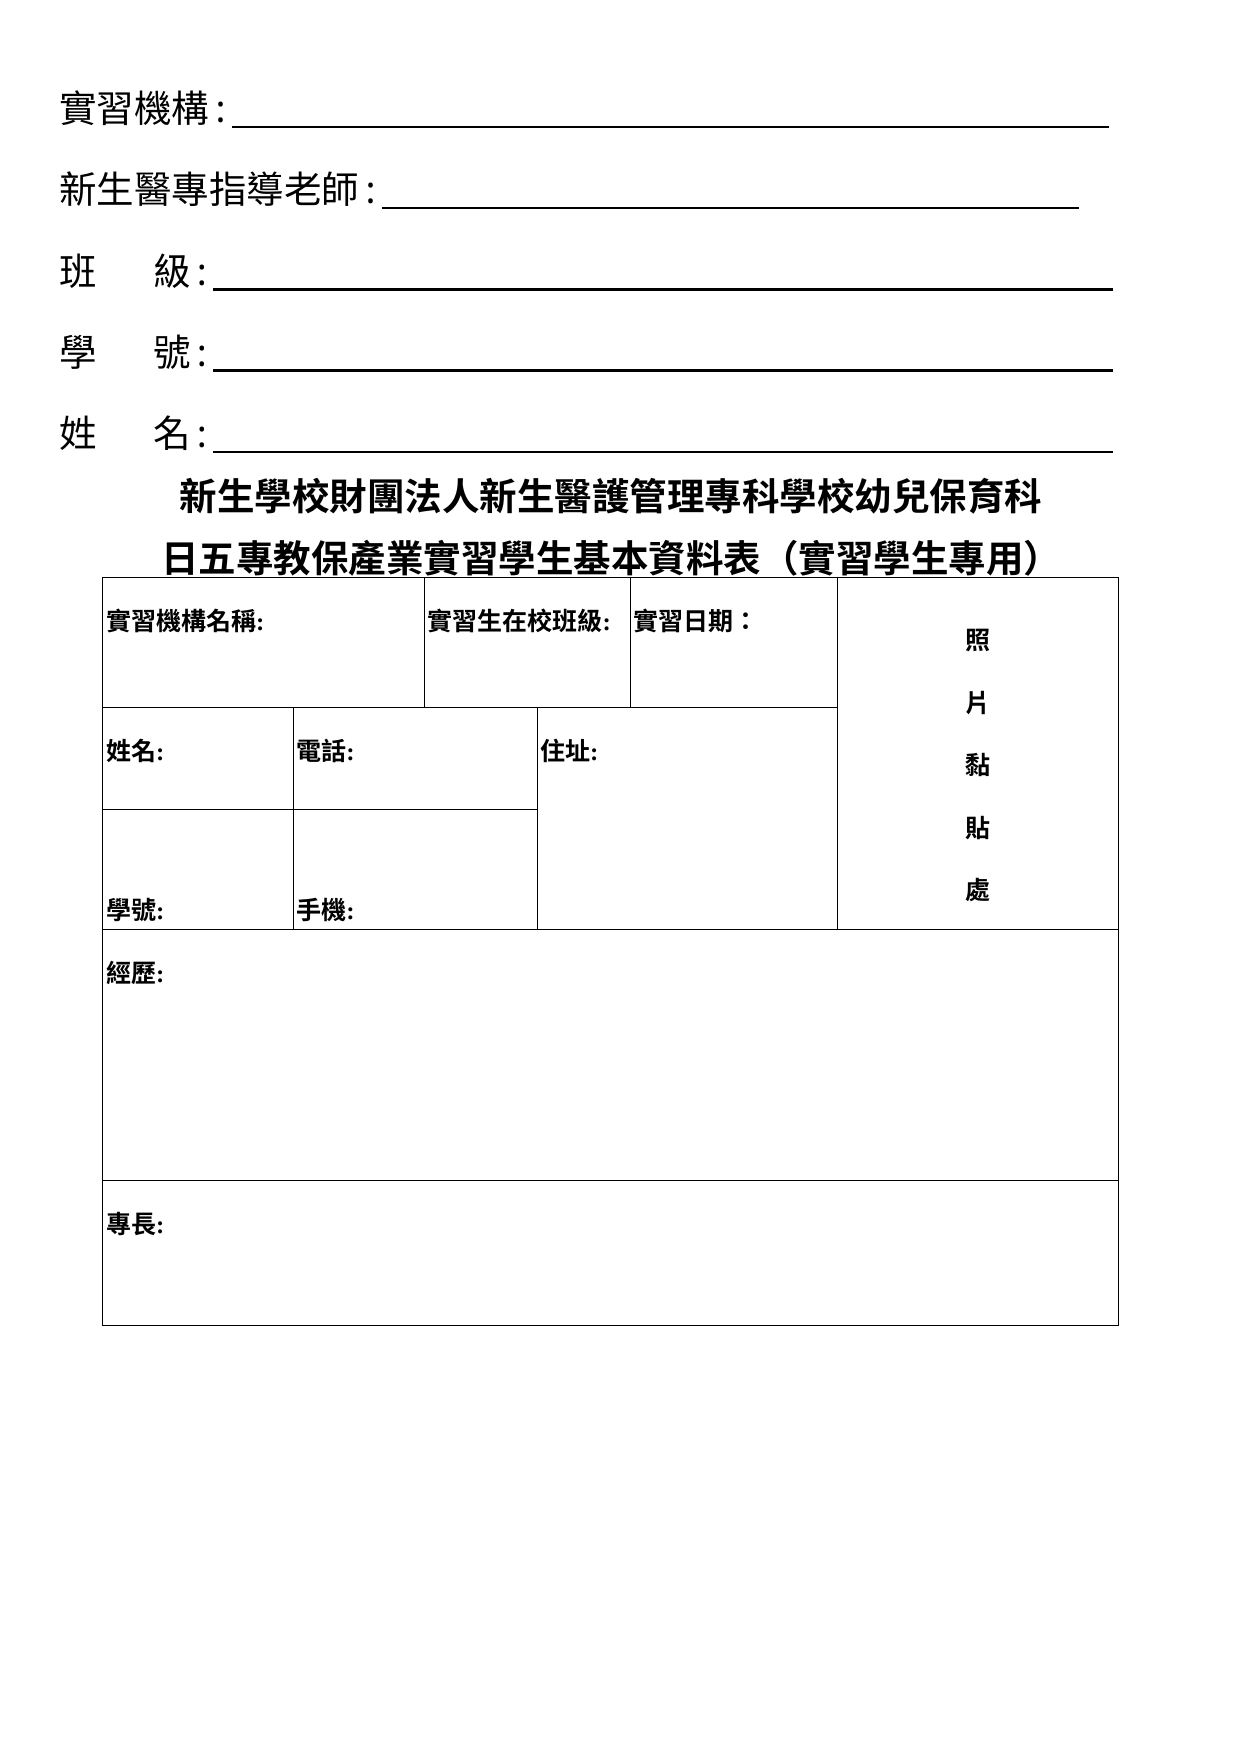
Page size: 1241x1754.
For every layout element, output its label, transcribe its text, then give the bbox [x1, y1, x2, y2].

text 新生學校財團法人新生醫護管理專科學校幼兒保育科 日五專教保產業實習學生基本資料表（實習學生專用） [59, 452, 1162, 577]
text 實習機構: [59, 64, 1162, 127]
text 新生醫專指導老師: [59, 146, 1162, 208]
table_header 實習生在校班級: [425, 578, 630, 707]
table_cell 經歷: [103, 930, 1118, 1180]
table_cell 學號: [103, 810, 293, 929]
table_cell 專長: [103, 1181, 1118, 1325]
table_cell 住址: [538, 708, 837, 929]
table_cell 電話: [294, 708, 537, 809]
table_cell 姓名: [103, 708, 293, 809]
text 學 號: [59, 308, 1162, 371]
table_header 實習日期： [631, 578, 837, 707]
table_header 照 片 黏 貼 處 [838, 578, 1118, 929]
table_cell 手機: [294, 810, 537, 929]
text 班 級: [59, 227, 1162, 289]
table_header 實習機構名稱: [103, 578, 424, 707]
text 姓 名: [59, 389, 1162, 452]
